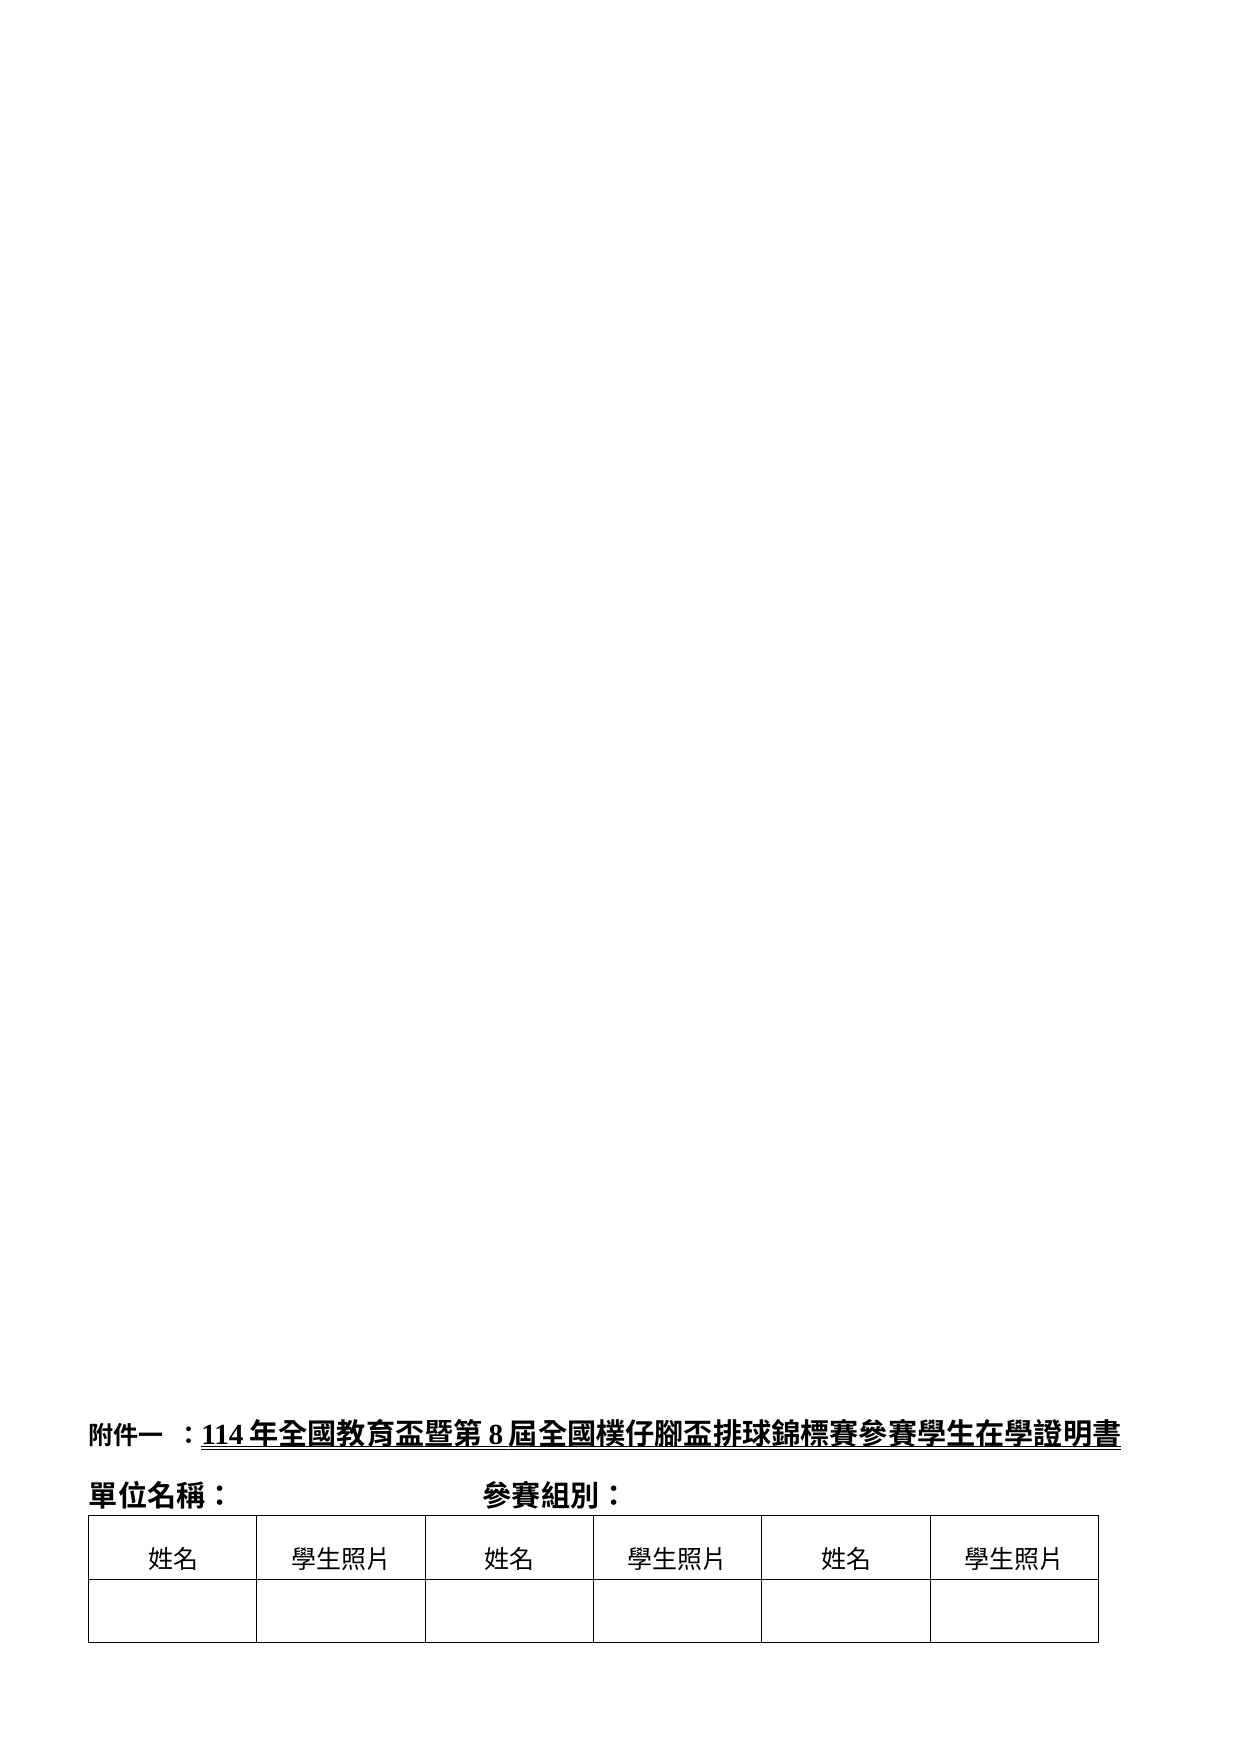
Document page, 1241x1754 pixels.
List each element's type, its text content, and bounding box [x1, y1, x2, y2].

table_header 姓名 [426, 1516, 593, 1578]
table_header 學生照片 [257, 1516, 425, 1578]
table_cell [762, 1580, 930, 1642]
table_cell [257, 1580, 425, 1642]
table_header 學生照片 [594, 1516, 761, 1578]
table_cell [931, 1580, 1098, 1642]
text 單位名稱： 參賽組別： [89, 1452, 1152, 1515]
table_cell [594, 1580, 761, 1642]
table_cell [426, 1580, 593, 1642]
table_cell [89, 1580, 256, 1642]
table_header 姓名 [89, 1516, 256, 1578]
text 附件一 ：114年全國教育盃暨第8屆全國樸仔腳盃排球錦標賽參賽學生在學證明書 [89, 1390, 1152, 1452]
table_header 學生照片 [931, 1516, 1098, 1578]
table_header 姓名 [762, 1516, 930, 1578]
